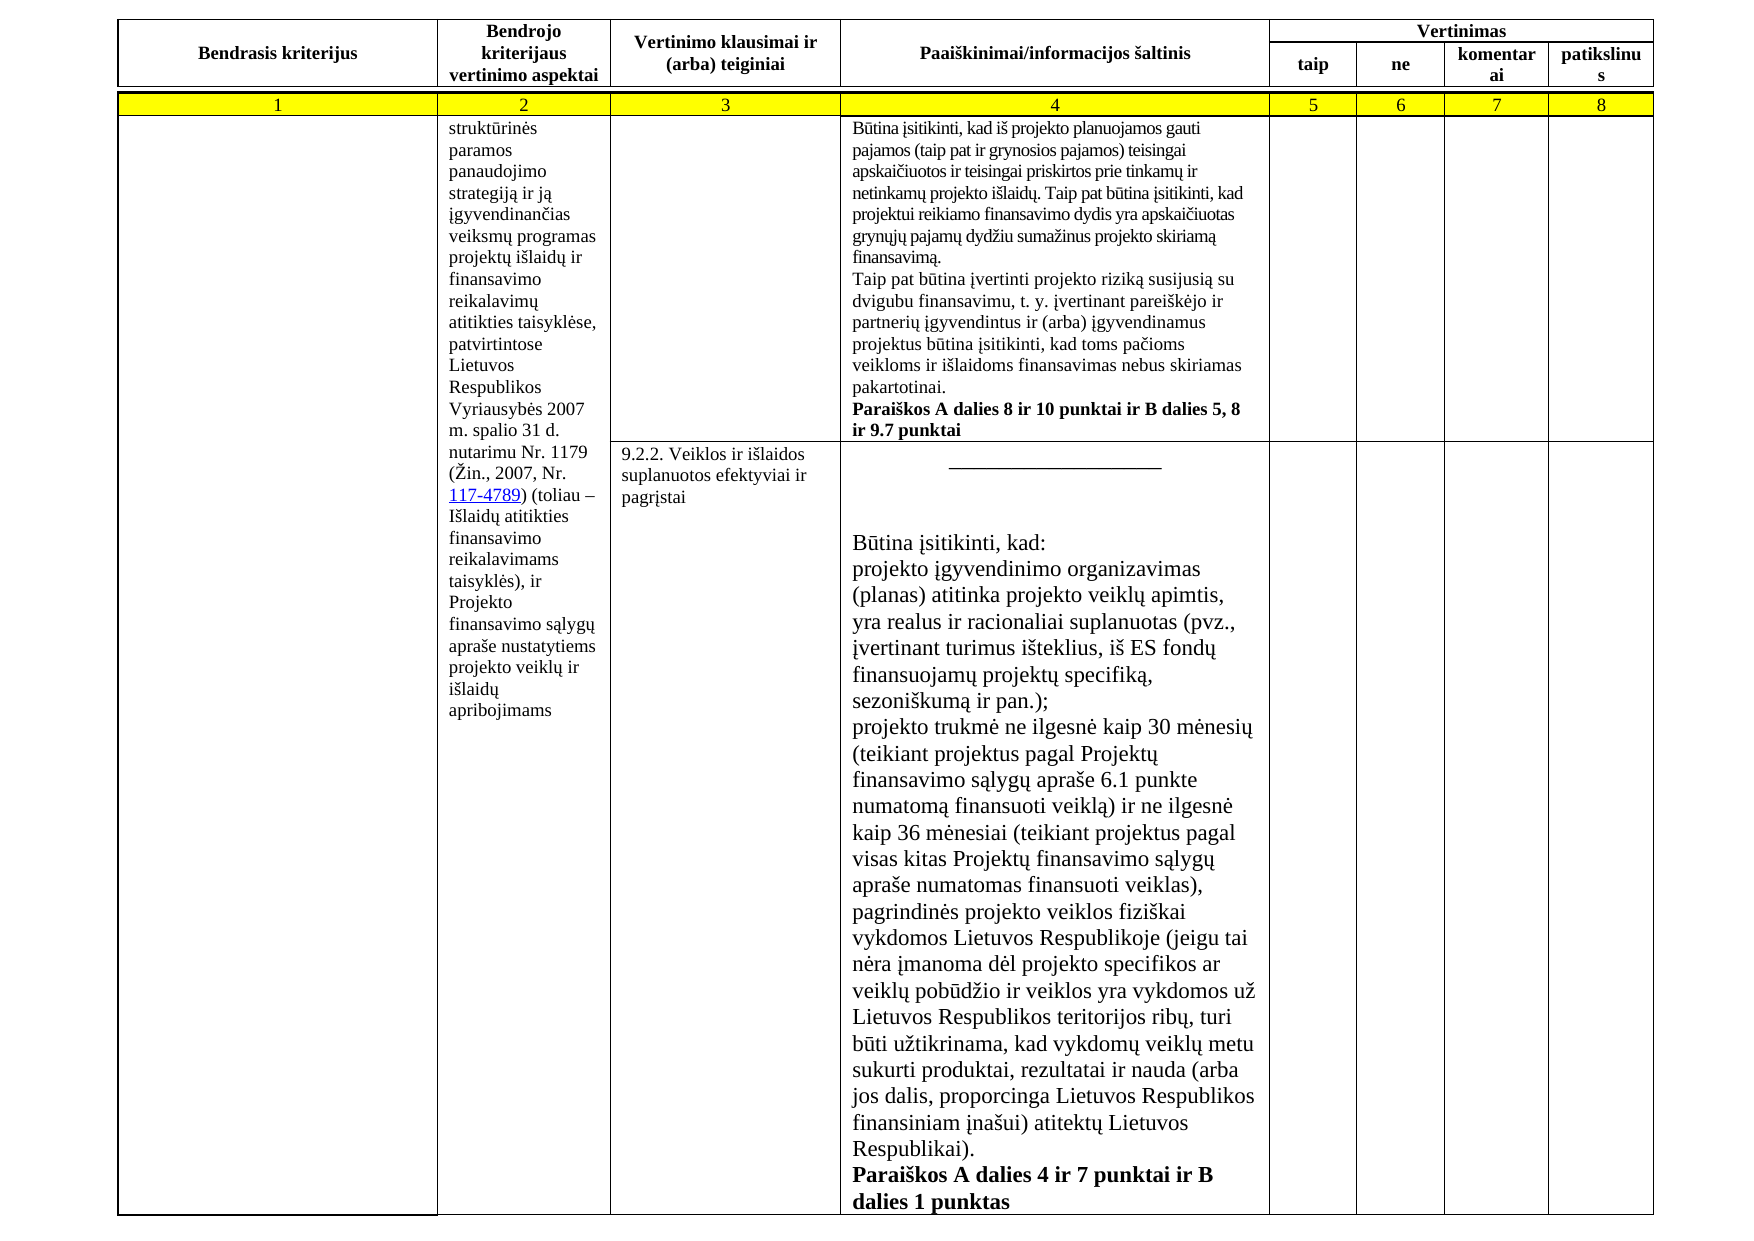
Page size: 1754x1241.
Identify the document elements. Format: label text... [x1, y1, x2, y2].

table_cell 6 [1357, 94, 1444, 115]
table_cell [1269, 87, 1357, 91]
table_cell [438, 87, 610, 91]
table_header Vertinimo klausimai ir (arba) teiginiai [611, 20, 840, 86]
table_cell 1 [119, 94, 437, 115]
table_cell 7 [1445, 94, 1548, 115]
table_cell [611, 116, 840, 441]
table_cell 2 [438, 94, 610, 115]
table_cell komentarai [1445, 43, 1548, 86]
table_cell _________________ Būtina įsitikinti, kad: projekto įgyvendinimo organizavimas (planas) atitinka projekto veiklų apimtis, yra realus ir racionaliai suplanuotas (pvz., įvertinant turimus išteklius, iš ES fondų finansuojamų projektų specifiką, sezoniškumą ir pan.); projekto trukmė ne ilgesnė kaip 30 mėnesių (teikiant projektus pagal Projektų finansavimo sąlygų apraše 6.1 punkte numatomą finansuoti veiklą) ir ne ilgesnė kaip 36 mėnesiai (teikiant projektus pagal visas kitas Projektų finansavimo sąlygų apraše numatomas finansuoti veiklas), pagrindinės projekto veiklos fiziškai vykdomos Lietuvos Respublikoje (jeigu tai nėra įmanoma dėl projekto specifikos ar veiklų pobūdžio ir veiklos yra vykdomos už Lietuvos Respublikos teritorijos ribų, turi būti užtikrinama, kad vykdomų veiklų metu sukurti produktai, rezultatai ir nauda (arba jos dalis, proporcinga Lietuvos Respublikos finansiniam įnašui) atitektų Lietuvos Respublikai). Paraiškos A dalies 4 ir 7 punktai ir B dalies 1 punktas [841, 442, 1269, 1214]
table_cell [841, 87, 1269, 91]
table_cell patikslinus [1549, 43, 1653, 86]
table_cell [1270, 117, 1356, 441]
table_cell 5 [1270, 94, 1356, 115]
table_cell [118, 87, 437, 91]
table_cell taip [1270, 43, 1356, 86]
table_header Bendrojo kriterijaus vertinimo aspektai [438, 20, 610, 86]
table_cell [1357, 442, 1444, 1214]
table_cell [1549, 442, 1653, 1214]
table_cell Būtina įsitikinti, kad iš projekto planuojamos gauti pajamos (taip pat ir grynosios pajamos) teisingai apskaičiuotos ir teisingai priskirtos prie tinkamų ir netinkamų projekto išlaidų. Taip pat būtina įsitikinti, kad projektui reikiamo finansavimo dydis yra apskaičiuotas grynųjų pajamų dydžiu sumažinus projekto skiriamą finansavimą. Taip pat būtina įvertinti projekto riziką susijusią su dvigubu finansavimu, t. y. įvertinant pareiškėjo ir partnerių įgyvendintus ir (arba) įgyvendinamus projektus būtina įsitikinti, kad toms pačioms veikloms ir išlaidoms finansavimas nebus skiriamas pakartotinai. Paraiškos A dalies 8 ir 10 punktai ir B dalies 5, 8 ir 9.7 punktai [841, 117, 1269, 441]
table_cell 4 [841, 94, 1269, 115]
table_header Vertinimas [1270, 20, 1653, 41]
table_cell [1549, 87, 1653, 91]
table_cell [119, 116, 437, 1214]
table_cell [1445, 117, 1548, 441]
table_cell [1357, 87, 1444, 91]
table_cell [1357, 117, 1444, 441]
table_cell 8 [1549, 94, 1653, 115]
table_cell ne [1357, 43, 1444, 86]
table_cell 9.2.2. Veiklos ir išlaidos suplanuotos efektyviai ir pagrįstai [611, 442, 840, 1214]
table_cell [1445, 442, 1548, 1214]
table_cell struktūrinės paramos panaudojimo strategiją ir ją įgyvendinančias veiksmų programas projektų išlaidų ir finansavimo reikalavimų atitikties taisyklėse, patvirtintose Lietuvos Respublikos Vyriausybės 2007 m. spalio 31 d. nutarimu Nr. 1179 (Žin., 2007, Nr. 117-4789) (toliau – Išlaidų atitikties finansavimo reikalavimams taisyklės), ir Projekto finansavimo sąlygų apraše nustatytiems projekto veiklų ir išlaidų apribojimams [438, 116, 610, 1214]
table_cell [1549, 117, 1653, 441]
table_cell [610, 87, 841, 91]
table_cell [1270, 442, 1356, 1214]
table_header Paaiškinimai/informacijos šaltinis [841, 20, 1269, 86]
table_cell 3 [611, 94, 840, 115]
table_cell [1444, 87, 1549, 91]
table_header Bendrasis kriterijus [119, 20, 437, 86]
